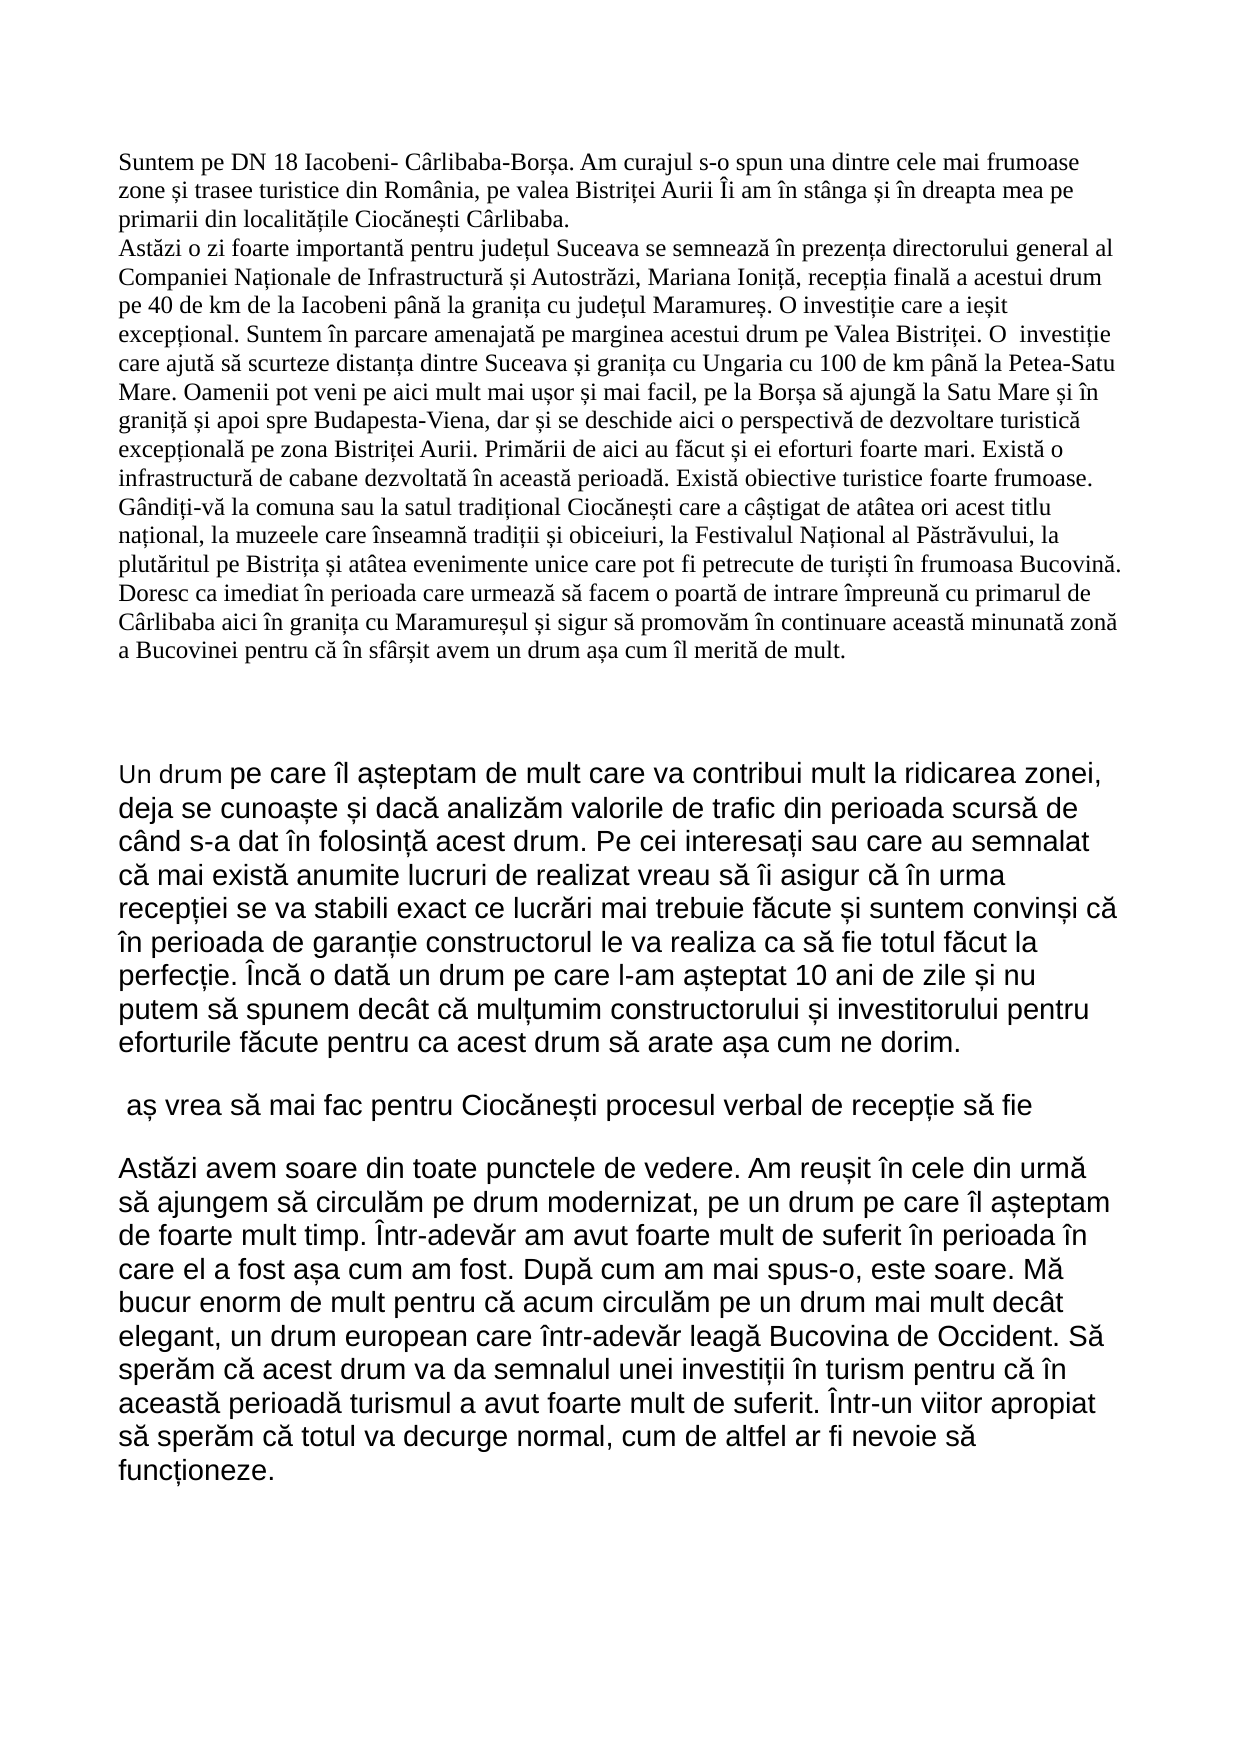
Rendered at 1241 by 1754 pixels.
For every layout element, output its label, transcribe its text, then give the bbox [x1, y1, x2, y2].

text Iaco [118, 722, 1122, 756]
text aș vrea să mai fac pentru Ciocănești procesul verbal de recepție să fie b [118, 1088, 1122, 1122]
text Un drum pe care îl așteptam de mult care va contribui mult la ridicarea zonei, deja se cunoaște și dacă analizăm valorile de trafic din perioada scursă de când s-a dat în folosință acest drum. Pe cei interesați sau care au semnalat că mai există anumite lucruri de realizat vreau să îi asigur că în urma recepției se va stabili exact ce lucrări mai trebuie făcute și suntem convinși că în perioada de garanție constructorul le va realiza ca să fie totul făcut la perfecție. Încă o dată un drum pe care l-am așteptat 10 ani de zile și nu putem să spunem decât că mulțumim constructorului și investitorului pentru eforturile făcute pentru ca acest drum să arate așa cum ne dorim. [118, 756, 1122, 1059]
text Astăzi o zi foarte importantă pentru județul Suceava se semnează în prezența directorului general al Companiei Naționale de Infrastructură și Autostrăzi, Mariana Ioniță, recepția finală a acestui drum pe 40 de km de la Iacobeni până la granița cu județul Maramureș. O investiție care a ieșit excepțional. Suntem în parcare amenajată pe marginea acestui drum pe Valea Bistriței. O investiție care ajută să scurteze distanța dintre Suceava și granița cu Ungaria cu 100 de km până la Petea-Satu Mare. Oamenii pot veni pe aici mult mai ușor și mai facil, pe la Borșa să ajungă la Satu Mare și în graniță și apoi spre Budapesta-Viena, dar și se deschide aici o perspectivă de dezvoltare turistică excepțională pe zona Bistriței Aurii. Primării de aici au făcut și ei eforturi foarte mari. Există o infrastructură de cabane dezvoltată în această perioadă. Există obiective turistice foarte frumoase. Gândiți-vă la comuna sau la satul tradițional Ciocănești care a câștigat de atâtea ori acest titlu național, la muzeele care înseamnă tradiții și obiceiuri, la Festivalul Național al Păstrăvului, la plutăritul pe Bistrița și atâtea evenimente unice care pot fi petrecute de turiști în frumoasa Bucovină. Doresc ca imediat în perioada care urmează să facem o poartă de intrare împreună cu primarul de Cârlibaba aici în granița cu Maramureșul și sigur să promovăm în continuare această minunată zonă a Bucovinei pentru că în sfârșit avem un drum așa cum îl merită de mult. [118, 233, 1122, 664]
text Suntem pe DN 18 Iacobeni- Cârlibaba-Borșa. Am curajul s-o spun una dintre cele mai frumoase zone și trasee turistice din România, pe valea Bistriței Aurii Îi am în stânga și în dreapta mea pe primarii din localitățile Ciocănești Cârlibaba. [118, 147, 1122, 233]
text Astăzi avem soare din toate punctele de vedere. Am reușit în cele din urmă să ajungem să circulăm pe drum modernizat, pe un drum pe care îl așteptam de foarte mult timp. Într-adevăr am avut foarte mult de suferit în perioada în care el a fost așa cum am fost. După cum am mai spus-o, este soare. Mă bucur enorm de mult pentru că acum circulăm pe un drum mai mult decât elegant, un drum european care într-adevăr leagă Bucovina de Occident. Să sperăm că acest drum va da semnalul unei investiții în turism pentru că în această perioadă turismul a avut foarte mult de suferit. Într-un viitor apropiat să sperăm că totul va decurge normal, cum de altfel ar fi nevoie să funcționeze.eni Cârlibaba Borșa am curajul să spun una dintre cele mai frumoase zone și trasee turistice din România pe valea Bistriței aurii în stânga și în dreapta mea pe primarii din localitățile Ciocănești Cârlibaba Suceava în prezența [118, 1151, 1122, 1584]
